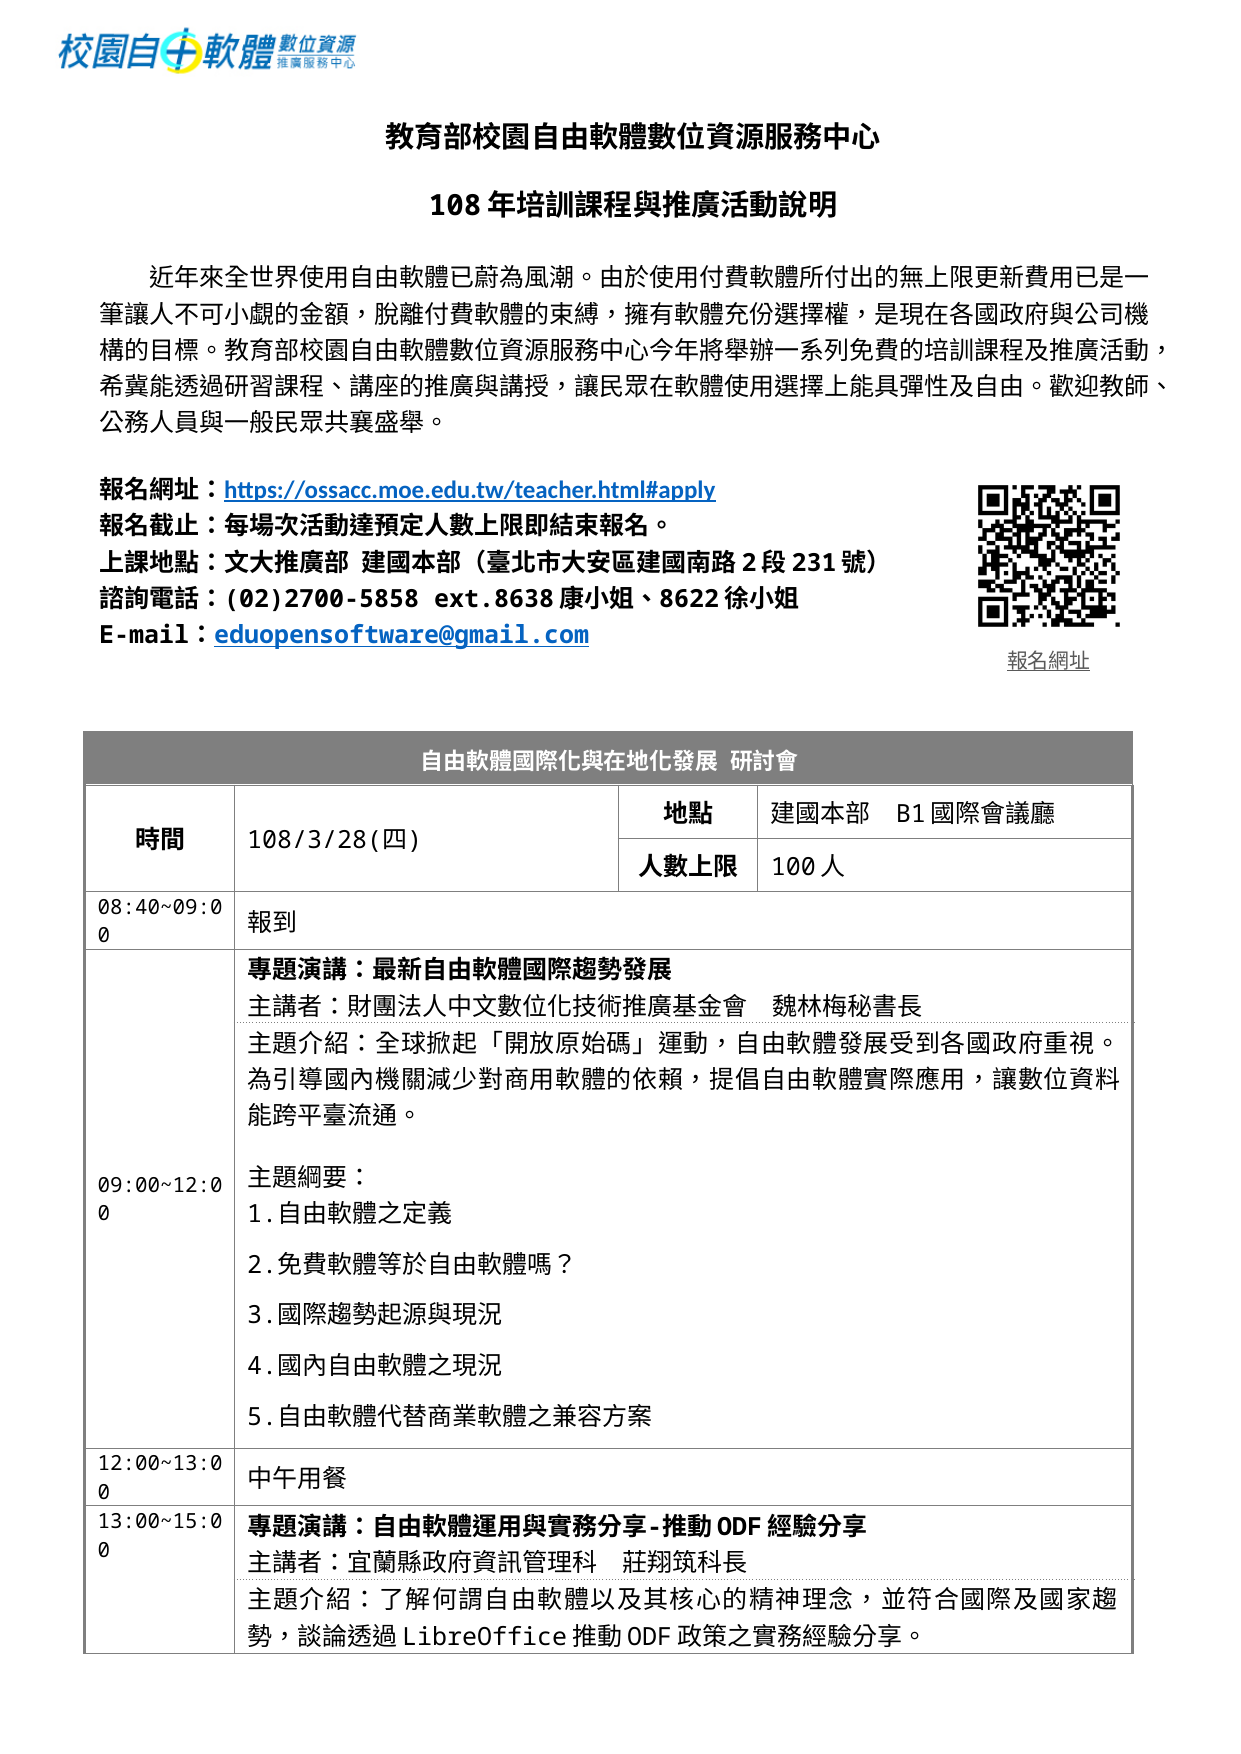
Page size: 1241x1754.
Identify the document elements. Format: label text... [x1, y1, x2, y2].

picture [961, 468, 1137, 644]
text [1150, 506, 1167, 542]
table_cell 主題介紹：全球掀起「開放原始碼」運動，自由軟體發展受到各國政府重視。為引導國內機關減少對商用軟體的依賴，提倡自由軟體實際應用，讓數位資料能跨平臺流通。 主題綱要： 1.自由軟體之定義 2.免費軟體等於自由軟體嗎？ 3.國際趨勢起源與現況 4.國內自由軟體之現況 5.自由軟體代替商業軟體之兼容方案 [235, 1022, 1131, 1447]
table_cell 專題演講：最新自由軟體國際趨勢發展 主講者：財團法人中文數位化技術推廣基金會 魏林梅秘書長 [235, 950, 1131, 1022]
table_header 自由軟體國際化與在地化發展 研討會 [86, 735, 1132, 784]
table_cell 100人 [758, 839, 1131, 891]
text 報名網址：https://ossacc.moe.edu.tw/teacher.html#apply [99, 469, 947, 506]
text 近年來全世界使用自由軟體已蔚為風潮。由於使用付費軟體所付出的無上限更新費用已是一筆讓人不可小覷的金額，脫離付費軟體的束縛，擁有軟體充份選擇權，是現在各國政府與公司機構的目標。教育部校園自由軟體數位資源服務中心今年將舉辦一系列免費的培訓課程及推廣活動，希冀能透過研習課程、講座的推廣與講授，讓民眾在軟體使用選擇上能具彈性及自由。歡迎教師、公務人員與一般民眾共襄盛舉。 [99, 258, 1167, 439]
table_cell 09:00~12:00 [86, 950, 234, 1447]
table_cell 12:00~13:00 [86, 1449, 234, 1505]
text E-mail：eduopensoftware@gmail.com [99, 614, 947, 651]
text 報名截止：每場次活動達預定人數上限即結束報名。 [99, 506, 947, 542]
table_cell 中午用餐 [235, 1449, 1131, 1505]
table_cell 13:00~15:00 [86, 1506, 234, 1652]
text 教育部校園自由軟體數位資源服務中心 [99, 114, 1167, 156]
table_cell 報到 [235, 892, 1131, 949]
text 108年培訓課程與推廣活動說明 [99, 181, 1167, 224]
table_cell 108/3/28(四) [235, 786, 618, 891]
text 上課地點：文大推廣部 建國本部（臺北市大安區建國南路2段231號） [99, 542, 947, 578]
table_cell 人數上限 [619, 839, 757, 891]
table_cell 建國本部 B1國際會議廳 [758, 786, 1131, 838]
picture [55, 18, 361, 82]
table_cell 專題演講：自由軟體運用與實務分享-推動ODF經驗分享 主講者：宜蘭縣政府資訊管理科 莊翔筑科長 [235, 1506, 1131, 1579]
table_cell 地點 [619, 786, 757, 838]
table_cell 主題介紹：了解何謂自由軟體以及其核心的精神理念，並符合國際及國家趨勢，談論透過LibreOffice推動ODF政策之實務經驗分享。 [235, 1579, 1131, 1652]
table_cell 08:40~09:00 [86, 892, 234, 949]
text 諮詢電話：(02)2700-5858 ext.8638康小姐、8622徐小姐 [99, 578, 947, 614]
text 報名網址 [947, 644, 1150, 674]
table_cell 時間 [86, 786, 234, 891]
